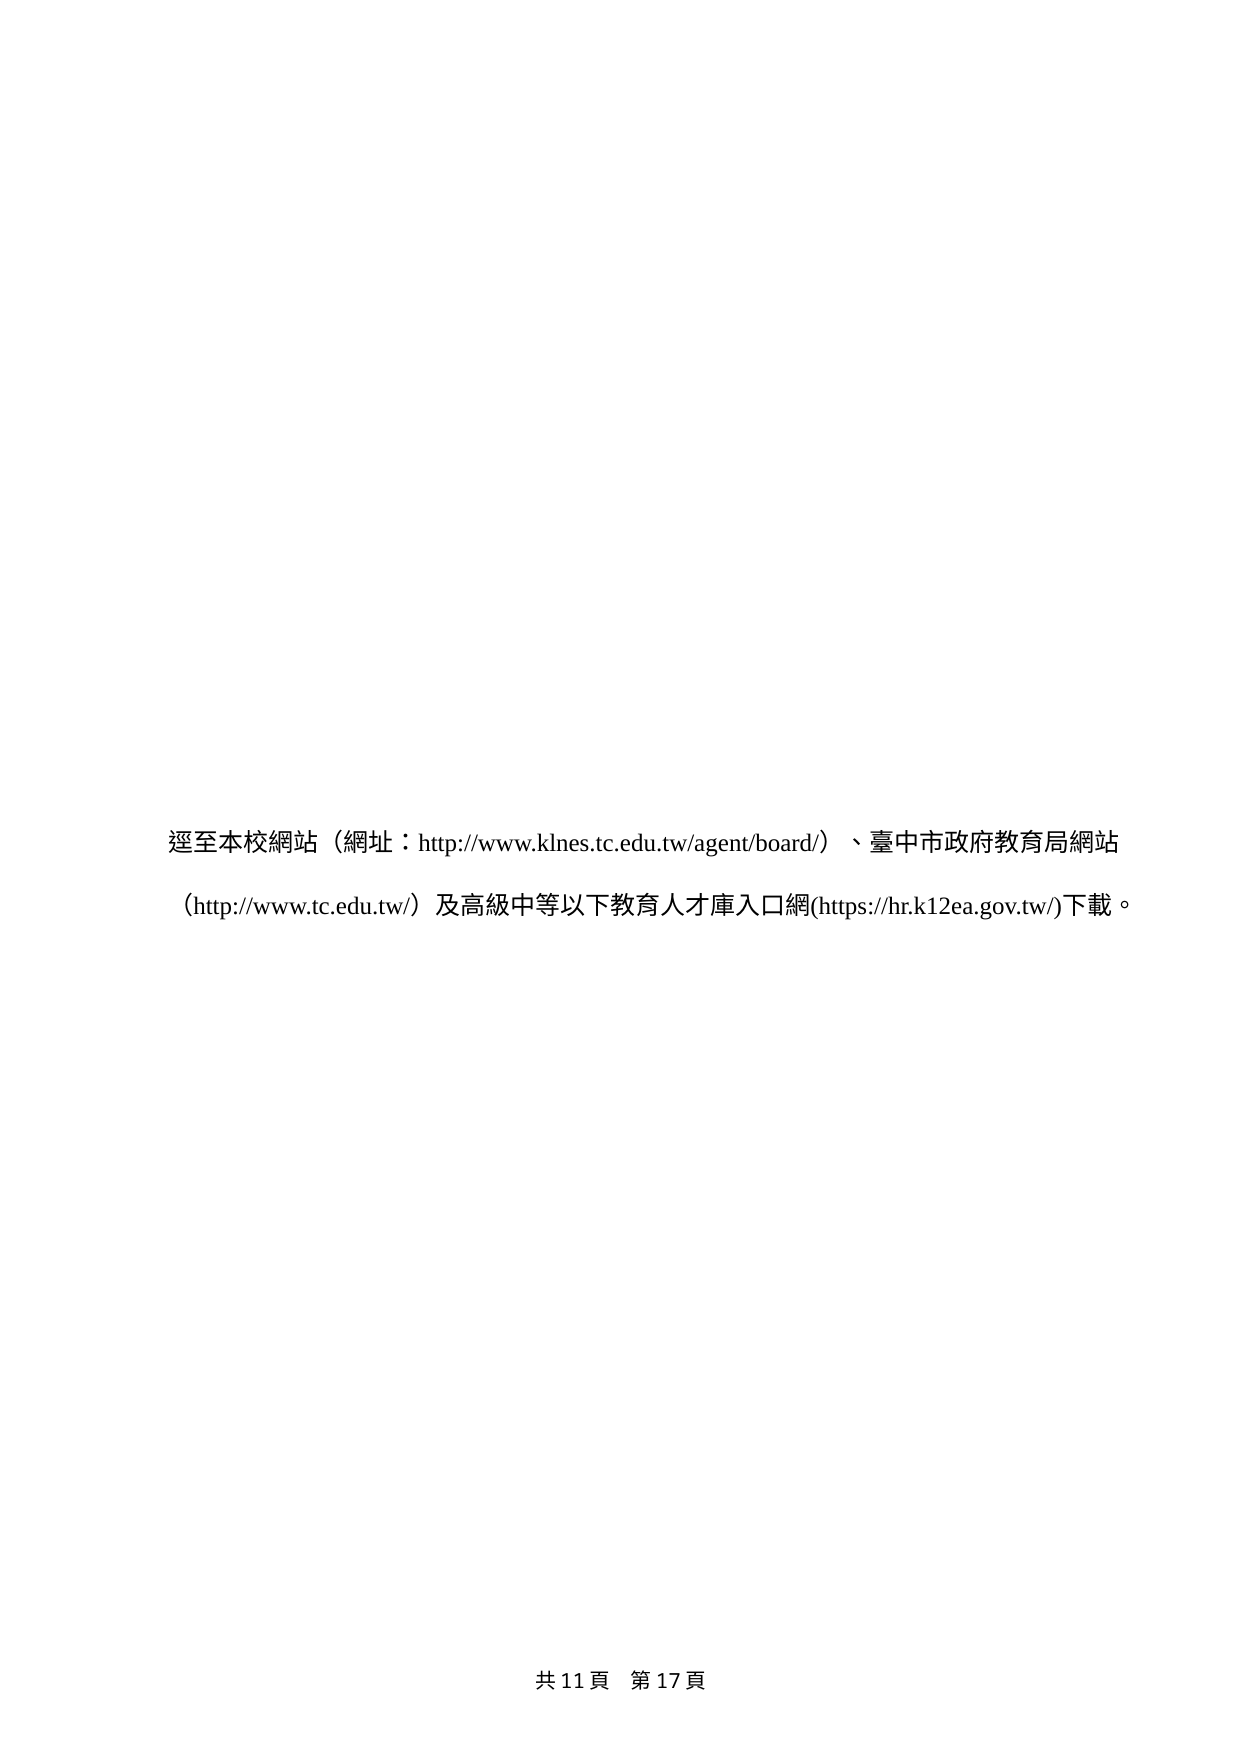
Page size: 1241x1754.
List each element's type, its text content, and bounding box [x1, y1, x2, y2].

text 四、簡章及報名表件採一次公告分次招考方式辦理，115年7月23日至115年7月29日止，逕至本校網站（網址：http://www.klnes.tc.edu.tw/agent/board/）、臺中市政府教育局網站（http://www.tc.edu.tw/）及高級中等以下教育人才庫入口網(https://hr.k12ea.gov.tw/)下載。本次甄選簡章為一次公告分次招考，倘前次招考甄選未通過或無人報名或甄選未足額，續辦下階段招考。如缺額補滿，則不再進行下階段招考。各階段甄選結果相關事宜，皆公告於本校及臺中市政府教育局網站。(備註：預估缺以臺中市政府教育局核定之外加代理教師員額數為準，如因故未核定以致無法聘任，錄取人員不得異議或要求補償。) [118, 799, 1122, 924]
